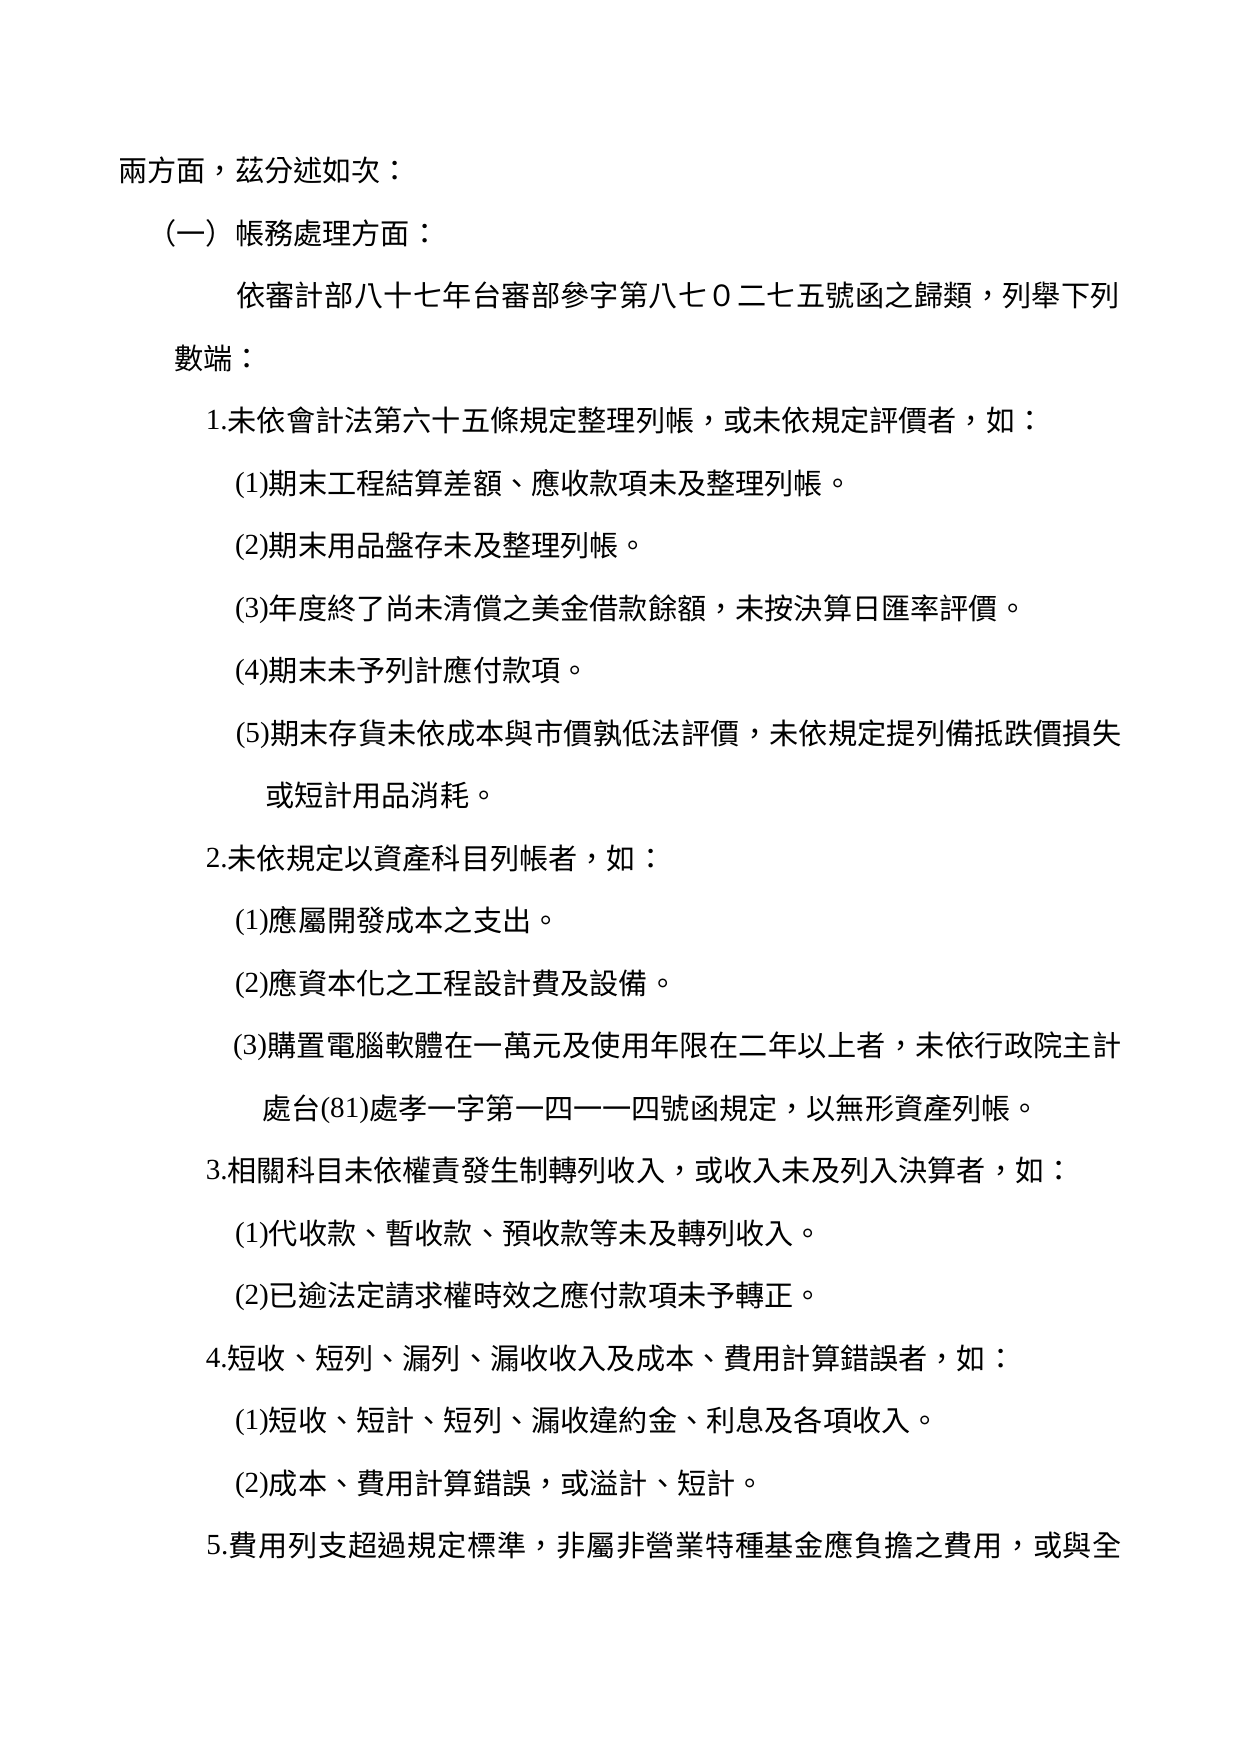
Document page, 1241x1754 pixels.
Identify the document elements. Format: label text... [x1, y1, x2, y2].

text 4.短收、短列、漏列、漏收收入及成本、費用計算錯誤者，如： [118, 1315, 1122, 1377]
text 3.相關科目未依權責發生制轉列收入，或收入未及列入決算者，如： [118, 1127, 1122, 1190]
text 1.未依會計法第六十五條規定整理列帳，或未依規定評價者，如： [118, 377, 1122, 440]
text 依審計部八十七年台審部參字第八七０二七五號函之歸類，列舉下列數端： [118, 252, 1122, 377]
text (5)期末存貨未依成本與市價孰低法評價，未依規定提列備抵跌價損失或短計用品消耗。 [236, 690, 1122, 815]
text (2)成本、費用計算錯誤，或溢計、短計。 [118, 1440, 1122, 1502]
text (1)短收、短計、短列、漏收違約金、利息及各項收入。 [118, 1377, 1122, 1440]
text (3)購置電腦軟體在一萬元及使用年限在二年以上者，未依行政院主計處台(81)處孝一字第一四一一四號函規定，以無形資產列帳。 [233, 1002, 1122, 1127]
text 2.未依規定以資產科目列帳者，如： [118, 815, 1122, 877]
text (2)應資本化之工程設計費及設備。 [118, 940, 1122, 1002]
text (3)年度終了尚未清償之美金借款餘額，未按決算日匯率評價。 [118, 565, 1122, 627]
text 兩方面，茲分述如次： [118, 127, 1122, 190]
text 5.費用列支超過規定標準，非屬非營業特種基金應負擔之費用，或與全 [206, 1502, 1122, 1565]
text (1)期末工程結算差額、應收款項未及整理列帳。 [118, 440, 1122, 502]
text (4)期末未予列計應付款項。 [118, 627, 1122, 690]
text (2)已逾法定請求權時效之應付款項未予轉正。 [118, 1252, 1122, 1315]
text (2)期末用品盤存未及整理列帳。 [118, 502, 1122, 565]
text （一）帳務處理方面： [118, 190, 1122, 252]
text (1)代收款、暫收款、預收款等未及轉列收入。 [118, 1190, 1122, 1252]
text (1)應屬開發成本之支出。 [118, 877, 1122, 940]
